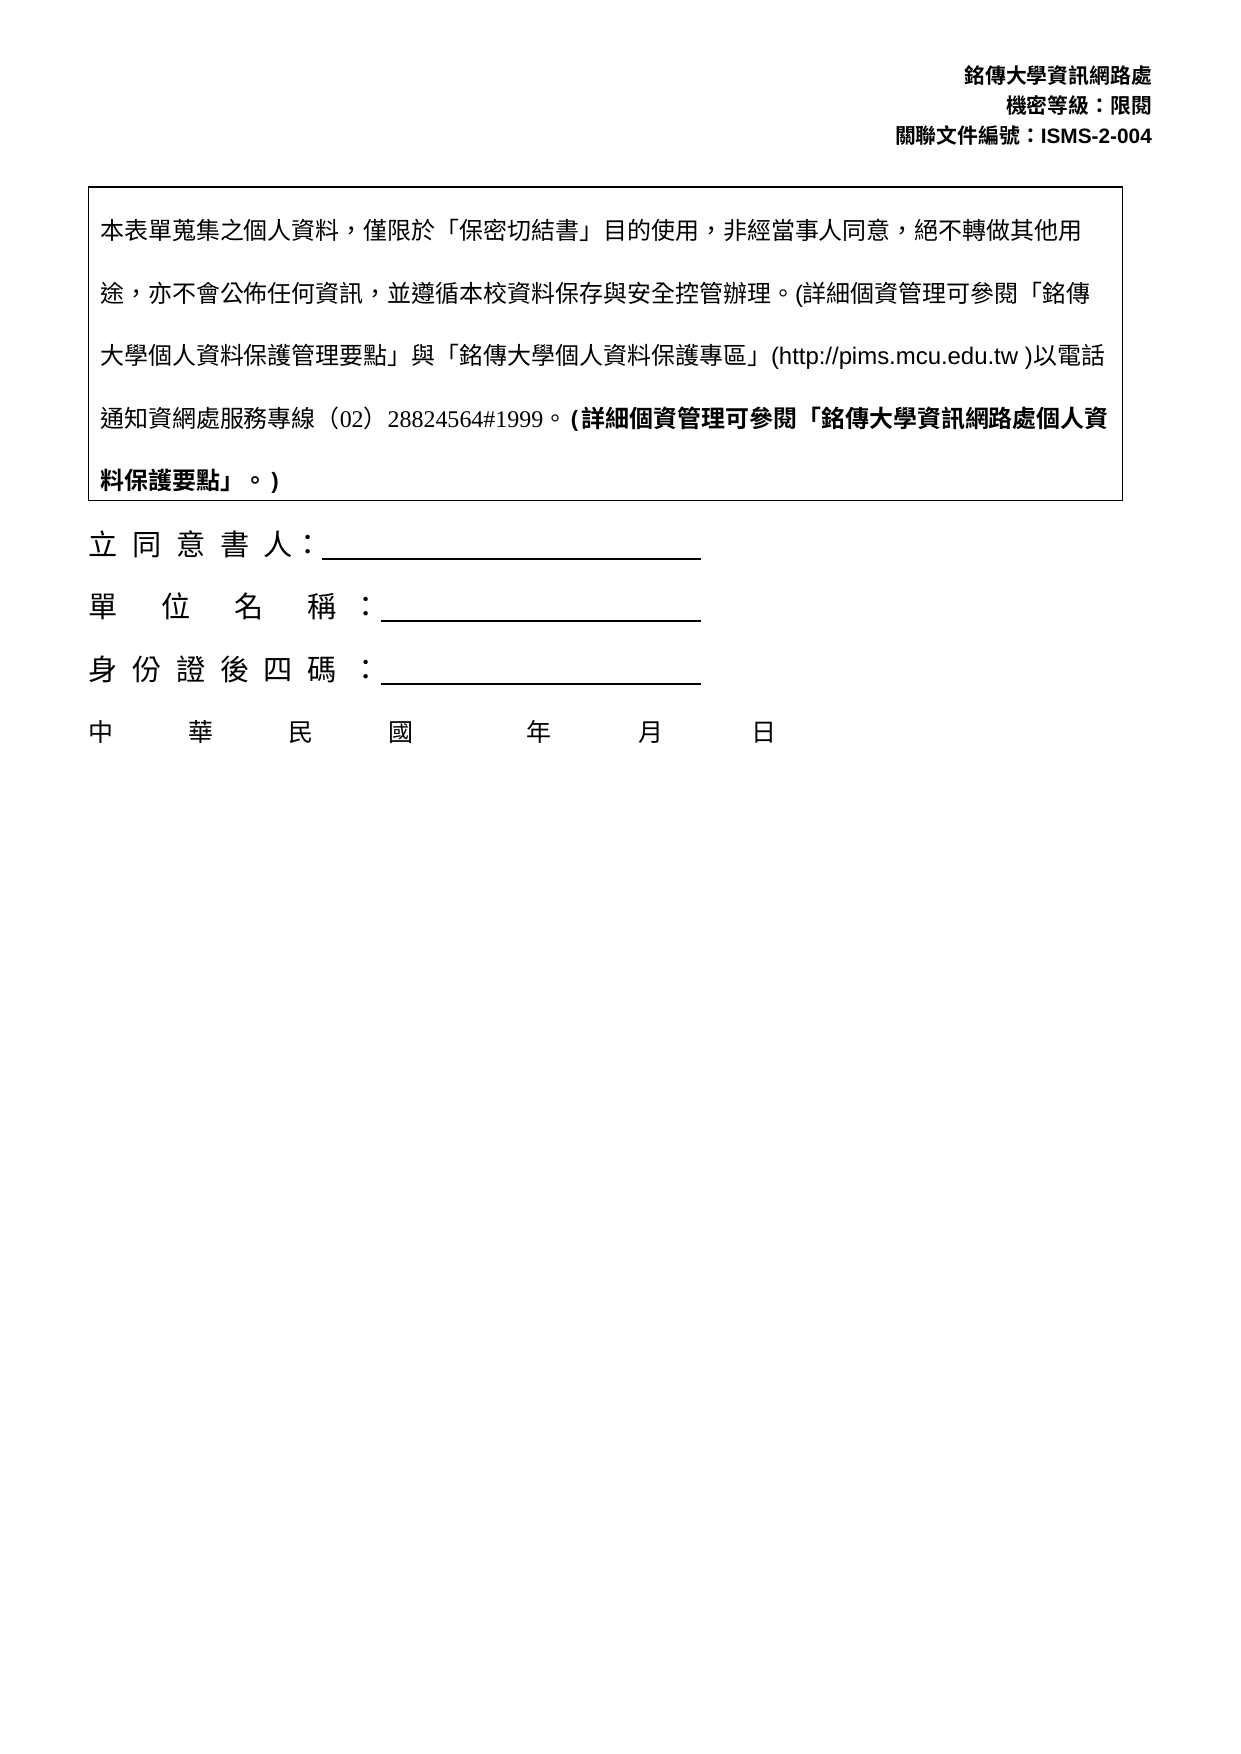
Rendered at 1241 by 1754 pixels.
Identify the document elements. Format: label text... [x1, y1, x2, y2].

text 單 位 名 稱 ： [89, 563, 1152, 626]
text 中 華 民 國 年 月 日 [89, 688, 1152, 751]
text 身 份 證 後 四 碼 ： [89, 626, 1152, 688]
text 立 同 意 書 人： [89, 501, 1152, 563]
table_header 本表單蒐集之個人資料，僅限於「保密切結書」目的使用，非經當事人同意，絕不轉做其他用途，亦不會公佈任何資訊，並遵循本校資料保存與安全控管辦理。(詳細個資管理可參閱「銘傳大學個人資料保護管理要點」與「銘傳大學個人資料保護專區」(http://pims.mcu.edu.tw )以電話通知資網處服務專線（02）28824564#1999。(詳細個資管理可參閱「銘傳大學資訊網路處個人資料保護要點」。) [89, 188, 1122, 500]
